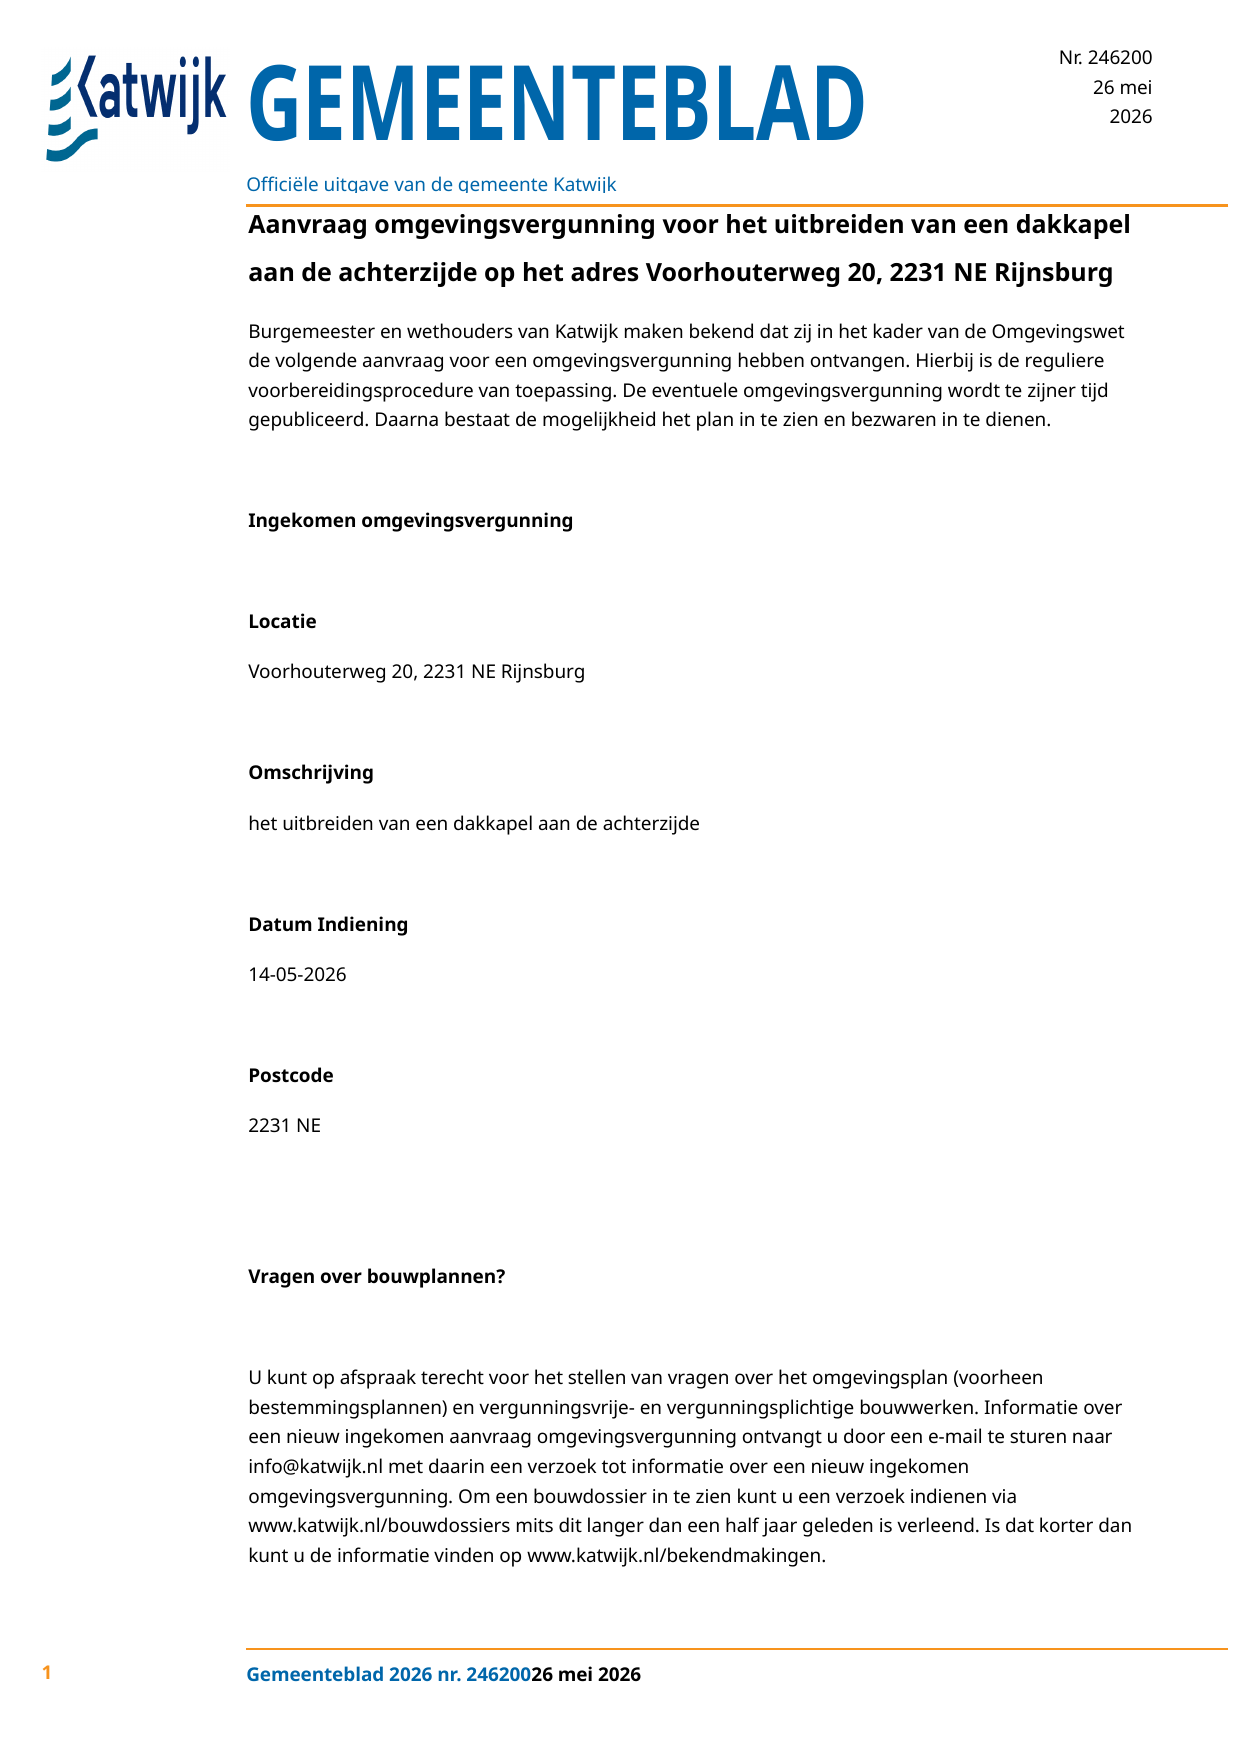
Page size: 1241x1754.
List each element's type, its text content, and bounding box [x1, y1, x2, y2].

text Voorhouterweg 20, 2231 NE Rijnsburg [248, 659, 1152, 684]
text 2231 NE [248, 1112, 1152, 1138]
text Locatie [248, 608, 1152, 634]
text Omschrijving [248, 759, 1152, 785]
text U kunt op afspraak terecht voor het stellen van vragen over het omgevingsplan (voorheen bestemmingsplannen) en vergunningsvrije- en vergunningsplichtige bouwwerken. Informatie over een nieuw ingekomen aanvraag omgevingsvergunning ontvangt u door een e-mail te sturen naar info@katwijk.nl met daarin een verzoek tot informatie over een nieuw ingekomen omgevingsvergunning. Om een bouwdossier in te zien kunt u een verzoek indienen via www.katwijk.nl/bouwdossiers mits dit langer dan een half jaar geleden is verleend. Is dat korter dan kunt u de informatie vinden op www.katwijk.nl/bekendmakingen. [248, 1364, 1152, 1568]
text 14-05-2026 [248, 961, 1152, 987]
text het uitbreiden van een dakkapel aan de achterzijde [248, 810, 1152, 836]
picture [41, 47, 231, 172]
text Burgemeester en wethouders van Katwijk maken bekend dat zij in het kader van de Omgevingswet de volgende aanvraag voor een omgevingsvergunning hebben ontvangen. Hierbij is de reguliere voorbereidingsprocedure van toepassing. De eventuele omgevingsvergunning wordt te zijner tijd gepubliceerd. Daarna bestaat de mogelijkheid het plan in te zien en bezwaren in te dienen. [248, 318, 1152, 432]
text Datum Indiening [248, 911, 1152, 937]
text Vragen over bouwplannen? [248, 1264, 1152, 1289]
text Postcode [248, 1062, 1152, 1088]
text Aanvraag omgevingsvergunning voor het uitbreiden van een dakkapel aan de achterzijde op het adres Voorhouterweg 20, 2231 NE Rijnsburg [248, 207, 1152, 288]
text Ingekomen omgevingsvergunning [248, 507, 1152, 533]
